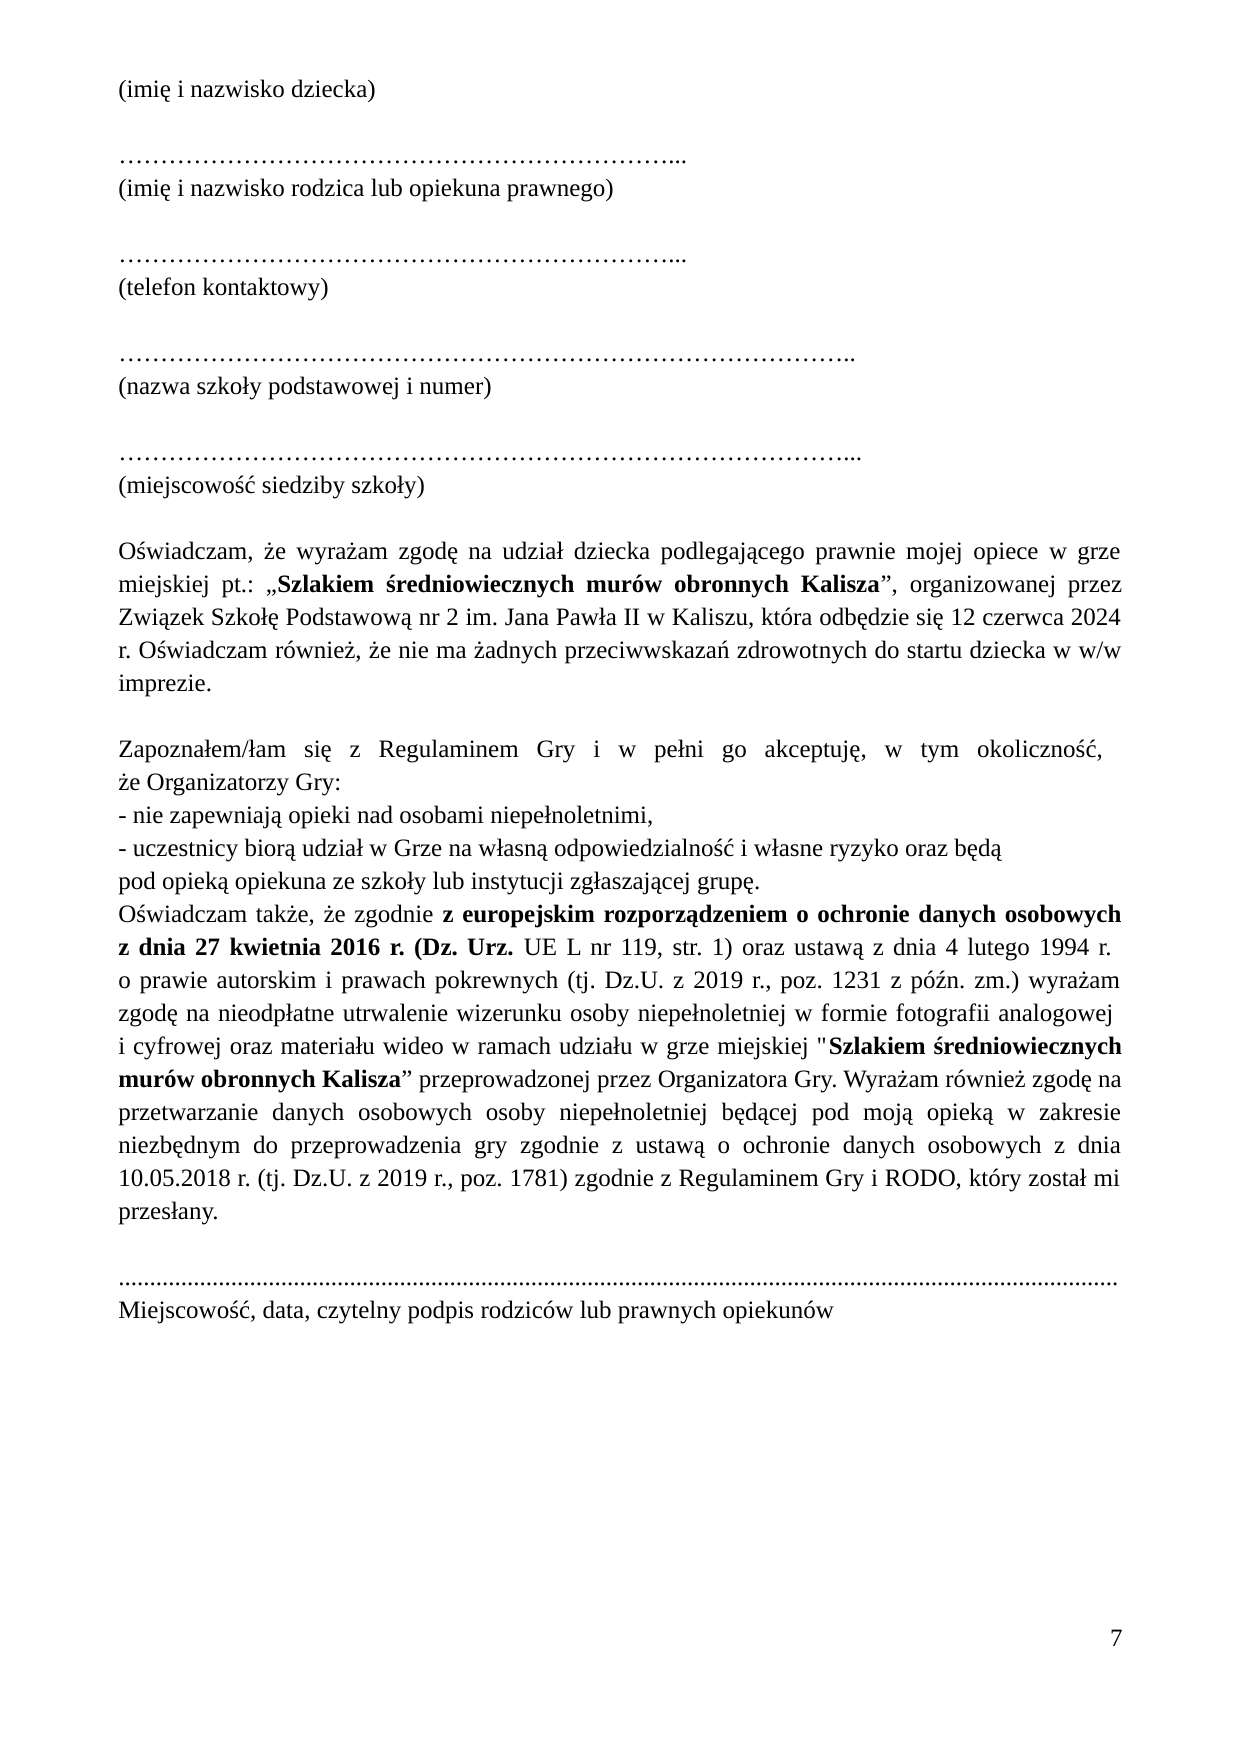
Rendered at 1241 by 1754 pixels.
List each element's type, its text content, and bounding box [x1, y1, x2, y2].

text Zapoznałem/łam się z Regulaminem Gry i w pełni go akceptuję, w tym okoliczność, że Organizatorzy Gry: [118, 734, 1122, 796]
text (imię i nazwisko rodzica lub opiekuna prawnego) [118, 173, 1122, 234]
text …………………………………………………………... [118, 140, 1122, 168]
text …………………………………………………………………………….. [118, 338, 1122, 367]
text pod opieką opiekuna ze szkoły lub instytucji zgłaszającej grupę. [118, 866, 1122, 895]
text (imię i nazwisko dziecka) [118, 74, 1122, 136]
text (telefon kontaktowy) [118, 272, 1122, 334]
text Miejscowość, data, czytelny podpis rodziców lub prawnych opiekunów [118, 1296, 1122, 1324]
text (nazwa szkoły podstawowej i numer) [118, 371, 1122, 433]
text …………………………………………………………... [118, 239, 1122, 268]
text ……………………………………………………………………………... [118, 437, 1122, 466]
text (miejscowość siedziby szkoły) [118, 470, 1122, 532]
text - uczestnicy biorą udział w Grze na własną odpowiedzialność i własne ryzyko oraz będą [118, 833, 1122, 862]
text ................................................................................................................................................................ [118, 1262, 1122, 1291]
text - nie zapewniają opieki nad osobami niepełnoletnimi, [118, 800, 1122, 829]
text Oświadczam, że wyrażam zgodę na udział dziecka podlegającego prawnie mojej opiece w grze miejskiej pt.: „Szlakiem średniowiecznych murów obronnych Kalisza”, organizowanej przez Związek Szkołę Podstawową nr 2 im. Jana Pawła II w Kaliszu, która odbędzie się 12 czerwca 2024 r. Oświadczam również, że nie ma żadnych przeciwwskazań zdrowotnych do startu dziecka w w/w imprezie. [118, 536, 1122, 697]
text Oświadczam także, że zgodnie z europejskim rozporządzeniem o ochronie danych osobowych z dnia 27 kwietnia 2016 r. (Dz. Urz. UE L nr 119, str. 1) oraz ustawą z dnia 4 lutego 1994 r. o prawie autorskim i prawach pokrewnych (tj. Dz.U. z 2019 r., poz. 1231 z późn. zm.) wyrażam zgodę na nieodpłatne utrwalenie wizerunku osoby niepełnoletniej w formie fotografii analogowej i cyfrowej oraz materiału wideo w ramach udziału w grze miejskiej "Szlakiem średniowiecznych murów obronnych Kalisza” przeprowadzonej przez Organizatora Gry. Wyrażam również zgodę na przetwarzanie danych osobowych osoby niepełnoletniej będącej pod moją opieką w zakresie niezbędnym do przeprowadzenia gry zgodnie z ustawą o ochronie danych osobowych z dnia 10.05.2018 r. (tj. Dz.U. z 2019 r., poz. 1781) zgodnie z Regulaminem Gry i RODO, który został mi przesłany. [118, 899, 1122, 1225]
